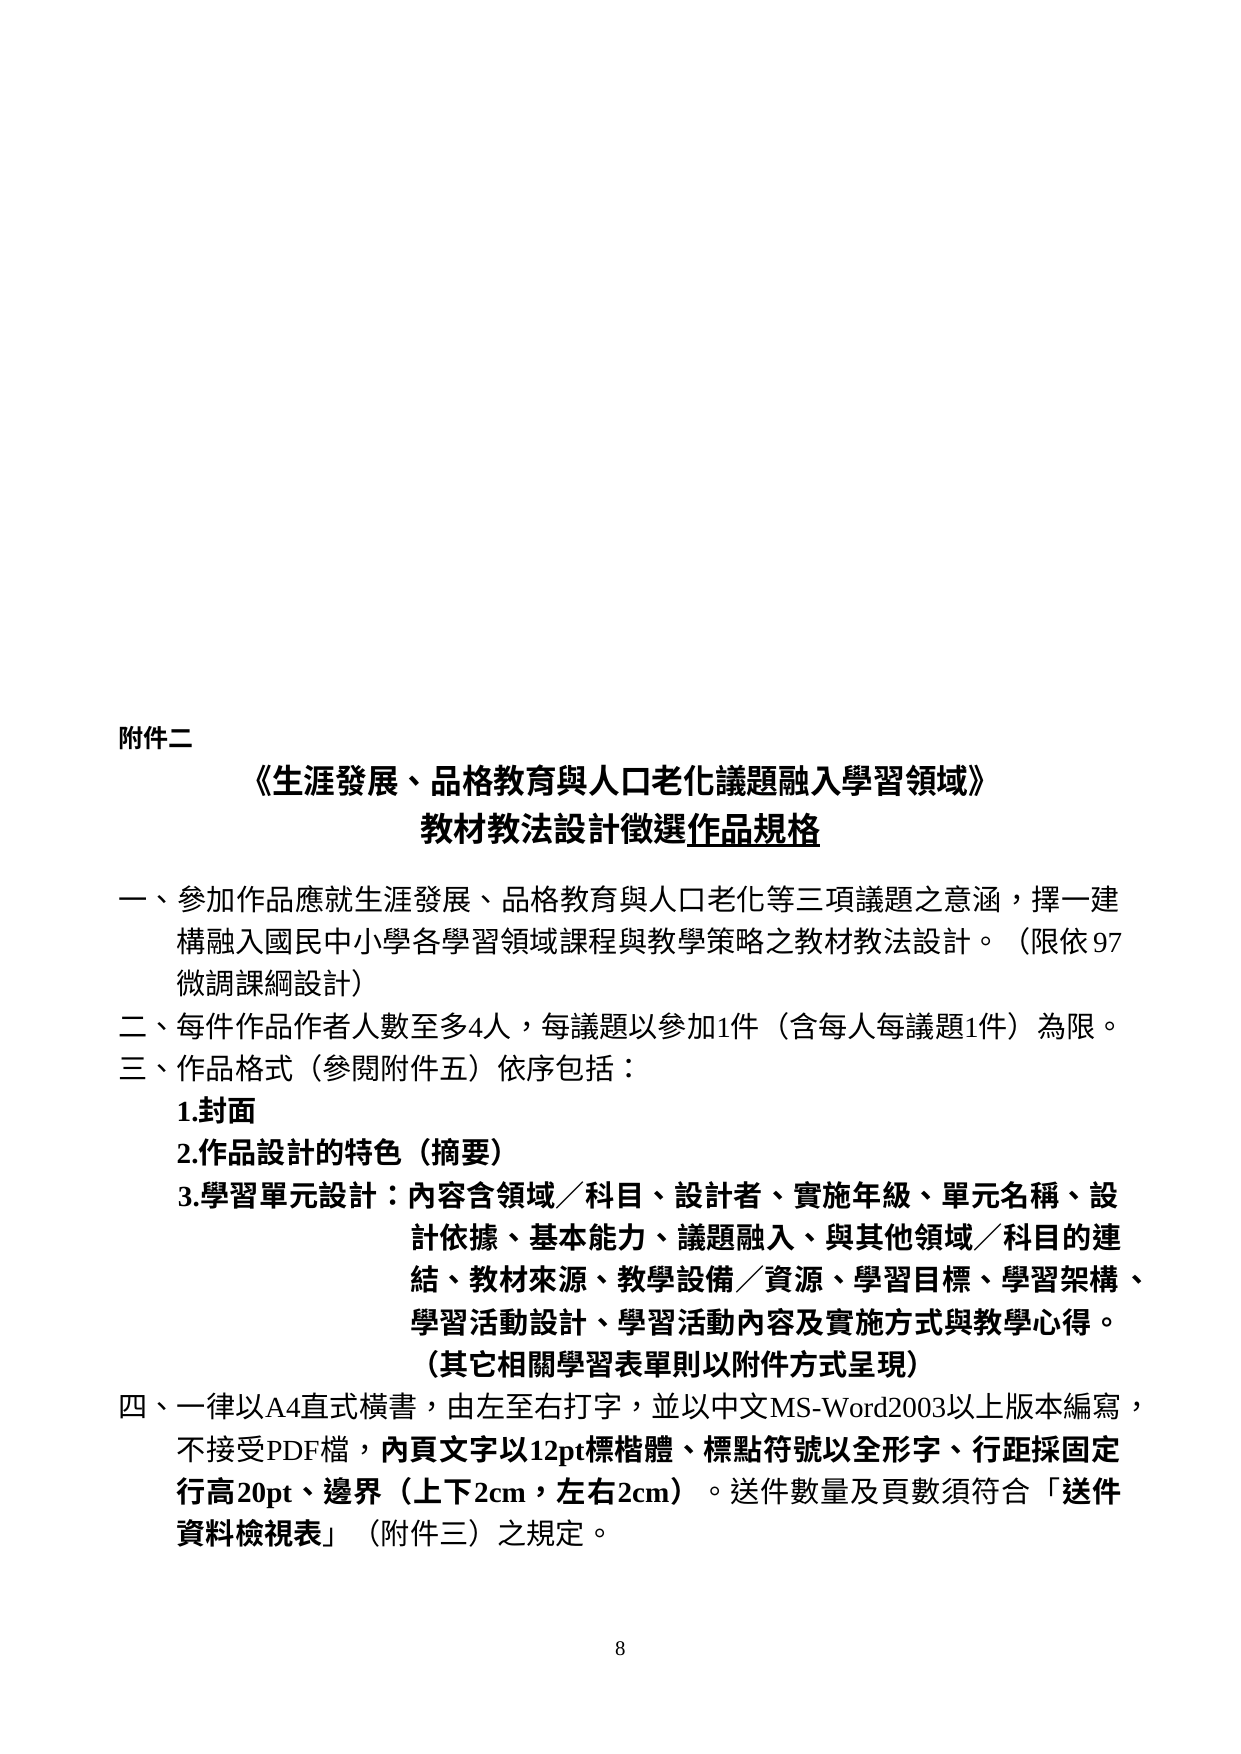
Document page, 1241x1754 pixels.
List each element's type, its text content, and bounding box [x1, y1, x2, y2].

text 二、每件作品作者人數至多4人，每議題以參加1件（含每人每議題1件）為限。 [118, 1003, 1122, 1045]
text 《生涯發展、品格教育與人口老化議題融入學習領域》 [118, 755, 1122, 803]
text 2.作品設計的特色（摘要） [118, 1130, 1122, 1172]
text 3.學習單元設計：內容含領域／科目、設計者、實施年級、單元名稱、設計依據、基本能力、議題融入、與其他領域／科目的連結、教材來源、教學設備／資源、學習目標、學習架構、學習活動設計、學習活動內容及實施方式與教學心得。（其它相關學習表單則以附件方式呈現） [118, 1172, 1122, 1384]
text 一、參加作品應就生涯發展、品格教育與人口老化等三項議題之意涵，擇一建構融入國民中小學各學習領域課程與教學策略之教材教法設計。（限依97微調課綱設計） [118, 876, 1122, 1003]
text 教材教法設計徵選作品規格 [118, 803, 1122, 851]
text 附件二 [118, 718, 1122, 755]
text 1.封面 [118, 1088, 1122, 1130]
text 四、一律以A4直式橫書，由左至右打字，並以中文MS-Word2003以上版本編寫，不接受PDF檔，內頁文字以12pt標楷體、標點符號以全形字、行距採固定行高20pt、邊界（上下2cm，左右2cm）。送件數量及頁數須符合「送件資料檢視表」（附件三）之規定。 [118, 1384, 1122, 1553]
text 三、作品格式（參閱附件五）依序包括： [118, 1045, 1122, 1088]
